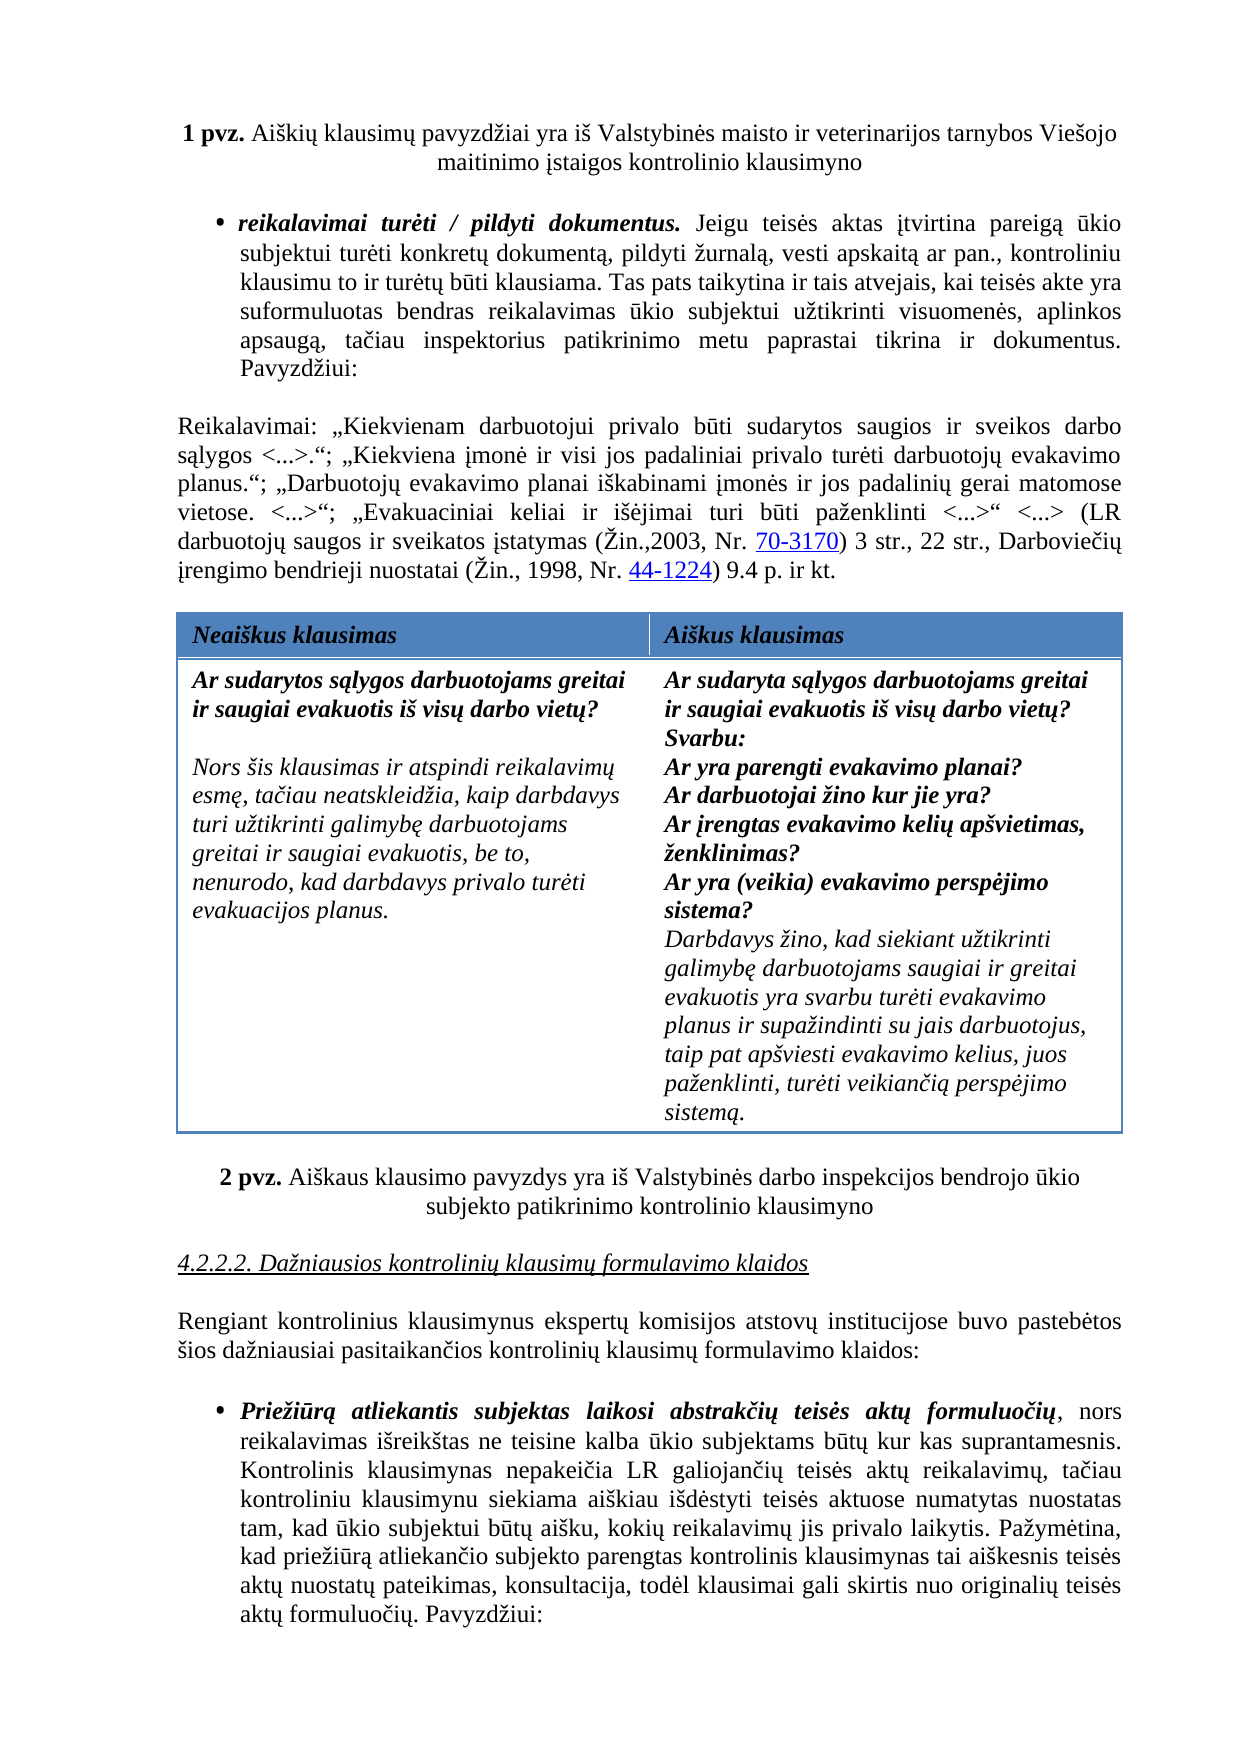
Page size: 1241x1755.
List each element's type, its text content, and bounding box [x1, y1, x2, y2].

text Reikalavimai: „Kiekvienam darbuotojui privalo būti sudarytos saugios ir sveikos darbo sąlygos <...>.“; „Kiekviena įmonė ir visi jos padaliniai privalo turėti darbuotojų evakavimo planus.“; „Darbuotojų evakavimo planai iškabinami įmonės ir jos padalinių gerai matomose vietose. <...>“; „Evakuaciniai keliai ir išėjimai turi būti paženklinti <...>“ <...> (LR darbuotojų saugos ir sveikatos įstatymas (Žin.,2003, Nr. 70-3170) 3 str., 22 str., Darboviečių įrengimo bendrieji nuostatai (Žin., 1998, Nr. 44-1224) 9.4 p. ir kt. [177, 411, 1122, 583]
text • Priežiūrą atliekantis subjektas laikosi abstrakčių teisės aktų formuluočių, nors reikalavimas išreikštas ne teisine kalba ūkio subjektams būtų kur kas suprantamesnis. Kontrolinis klausimynas nepakeičia LR galiojančių teisės aktų reikalavimų, tačiau kontroliniu klausimynu siekiama aiškiau išdėstyti teisės aktuose numatytas nuostatas tam, kad ūkio subjektui būtų aišku, kokių reikalavimų jis privalo laikytis. Pažymėtina, kad priežiūrą atliekančio subjekto parengtas kontrolinis klausimynas tai aiškesnis teisės aktų nuostatų pateikimas, konsultacija, todėl klausimai gali skirtis nuo originalių teisės aktų formuluočių. Pavyzdžiui: [215, 1392, 1122, 1628]
text 4.2.2.2. Dažniausios kontrolinių klausimų formulavimo klaidos [177, 1248, 1122, 1277]
text • reikalavimai turėti / pildyti dokumentus. Jeigu teisės aktas įtvirtina pareigą ūkio subjektui turėti konkretų dokumentą, pildyti žurnalą, vesti apskaitą ar pan., kontroliniu klausimu to ir turėtų būti klausiama. Tas pats taikytina ir tais atvejais, kai teisės akte yra suformuluotas bendras reikalavimas ūkio subjektui užtikrinti visuomenės, aplinkos apsaugą, tačiau inspektorius patikrinimo metu paprastai tikrina ir dokumentus. Pavyzdžiui: [215, 204, 1122, 382]
text 2 pvz. Aiškaus klausimo pavyzdys yra iš Valstybinės darbo inspekcijos bendrojo ūkio subjekto patikrinimo kontrolinio klausimyno [177, 1162, 1122, 1220]
table_cell Ar sudarytos sąlygos darbuotojams greitai ir saugiai evakuotis iš visų darbo vietų? Nors šis klausimas ir atspindi reikalavimų esmę, tačiau neatskleidžia, kaip darbdavys turi užtikrinti galimybę darbuotojams greitai ir saugiai evakuotis, be to, nenurodo, kad darbdavys privalo turėti evakuacijos planus. [178, 660, 649, 1131]
text 1 pvz. Aiškių klausimų pavyzdžiai yra iš Valstybinės maisto ir veterinarijos tarnybos Viešojo maitinimo įstaigos kontrolinio klausimyno [177, 118, 1122, 176]
table_cell Ar sudaryta sąlygos darbuotojams greitai ir saugiai evakuotis iš visų darbo vietų? Svarbu: Ar yra parengti evakavimo planai? Ar darbuotojai žino kur jie yra? Ar įrengtas evakavimo kelių apšvietimas, ženklinimas? Ar yra (veikia) evakavimo perspėjimo sistema? 12) Darbdavys žino, kad siekiant užtikrinti galimybę darbuotojams saugiai ir greitai evakuotis yra svarbu turėti evakavimo planus ir supažindinti su jais darbuotojus, taip pat apšviesti evakavimo kelius, juos paženklinti, turėti veikiančią perspėjimo sistemą. [650, 660, 1121, 1131]
table_header Aiškus klausimas [650, 614, 1121, 655]
text Rengiant kontrolinius klausimynus ekspertų komisijos atstovų institucijose buvo pastebėtos šios dažniausiai pasitaikančios kontrolinių klausimų formulavimo klaidos: [177, 1306, 1122, 1363]
table_header Neaiškus klausimas [178, 614, 649, 655]
